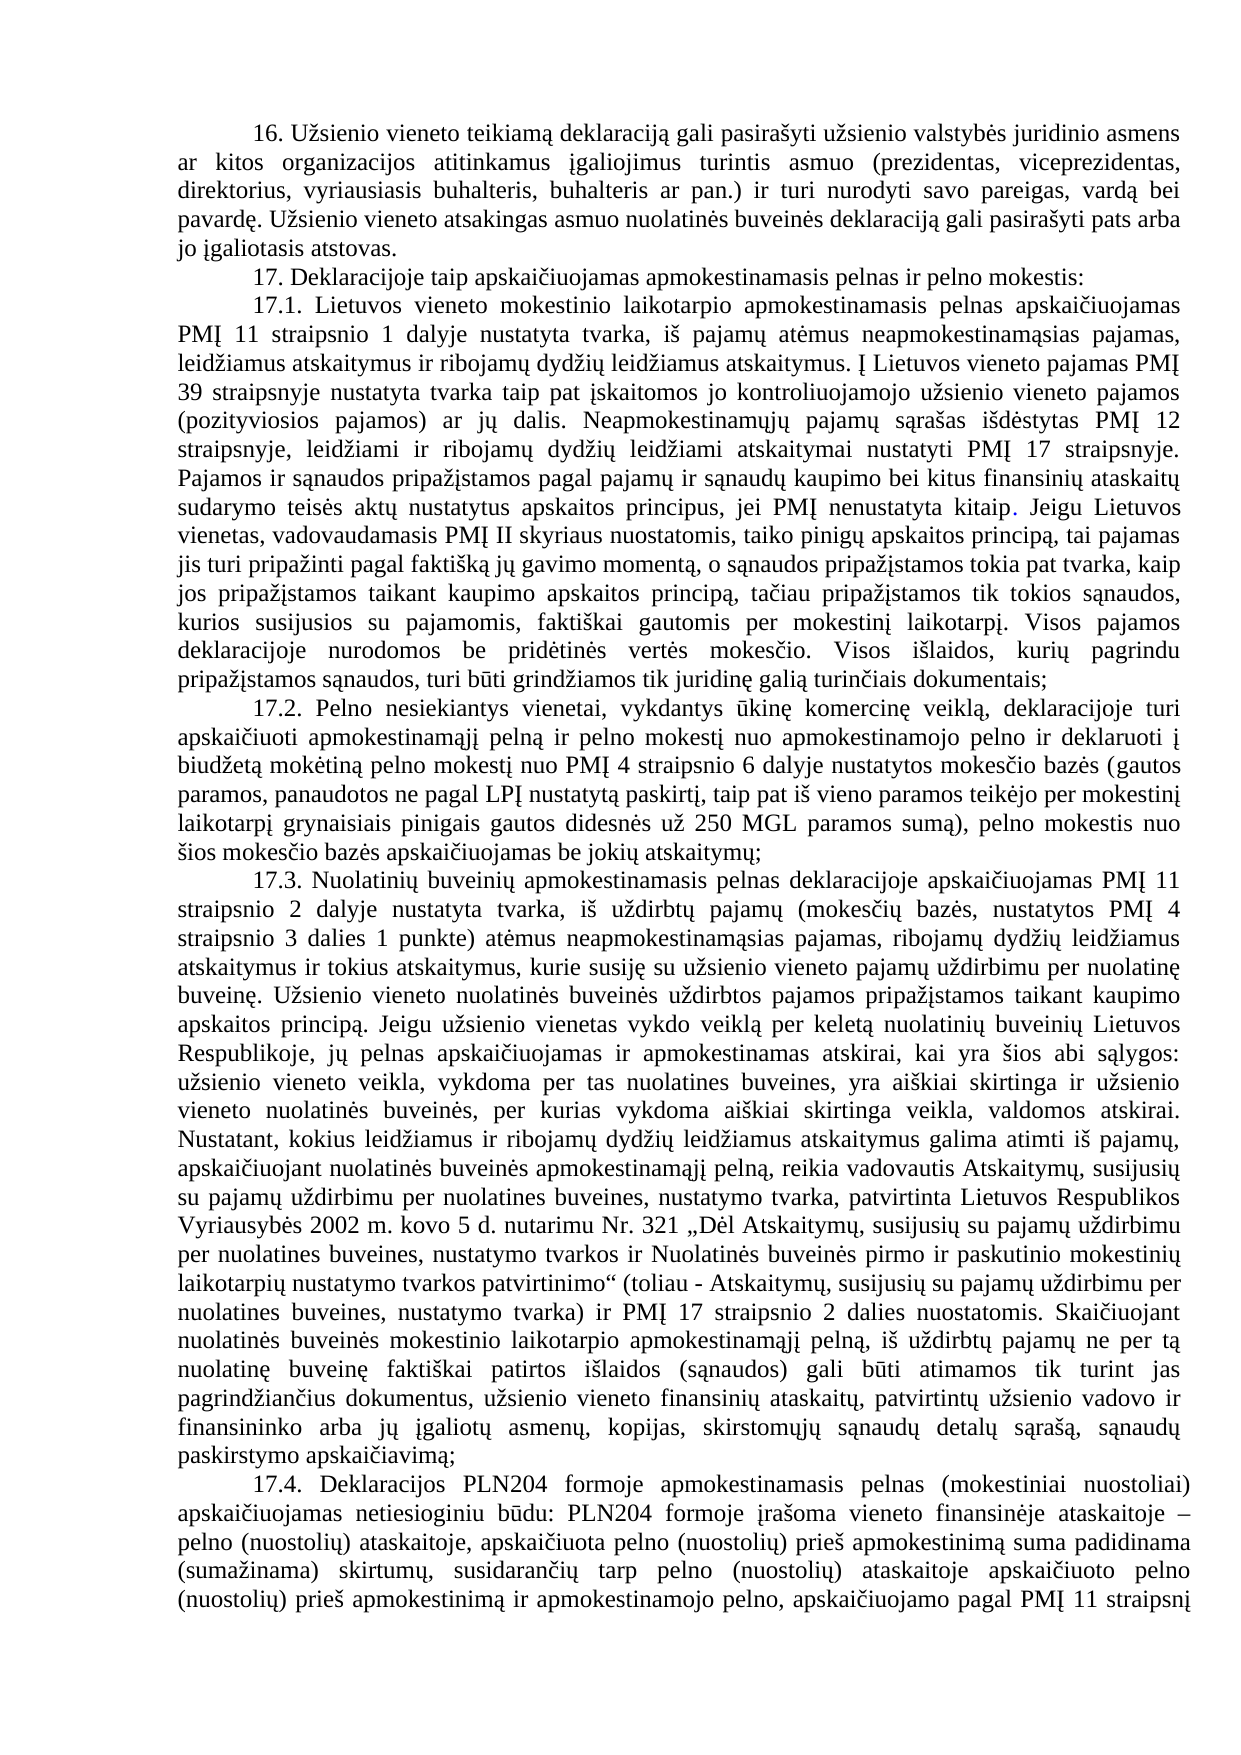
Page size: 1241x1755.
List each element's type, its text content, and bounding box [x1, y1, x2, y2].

text 17.2. Pelno nesiekiantys vienetai, vykdantys ūkinę komercinę veiklą, deklaracijoje turi apskaičiuoti apmokestinamąjį pelną ir pelno mokestį nuo apmokestinamojo pelno ir deklaruoti į biudžetą mokėtiną pelno mokestį nuo PMĮ 4 straipsnio 6 dalyje nustatytos mokesčio bazės (gautos paramos, panaudotos ne pagal LPĮ nustatytą paskirtį, taip pat iš vieno paramos teikėjo per mokestinį laikotarpį grynaisiais pinigais gautos didesnės už 250 MGL paramos sumą), pelno mokestis nuo šios mokesčio bazės apskaičiuojamas be jokių atskaitymų; [177, 693, 1181, 866]
text 17.4. Deklaracijos PLN204 formoje apmokestinamasis pelnas (mokestiniai nuostoliai) apskaičiuojamas netiesioginiu būdu: PLN204 formoje įrašoma vieneto finansinėje ataskaitoje – pelno (nuostolių) ataskaitoje, apskaičiuota pelno (nuostolių) prieš apmokestinimą suma padidinama (sumažinama) skirtumų, susidarančių tarp pelno (nuostolių) ataskaitoje apskaičiuoto pelno (nuostolių) prieš apmokestinimą ir apmokestinamojo pelno, apskaičiuojamo pagal PMĮ 11 straipsnį [177, 1469, 1192, 1613]
text 17.3. Nuolatinių buveinių apmokestinamasis pelnas deklaracijoje apskaičiuojamas PMĮ 11 straipsnio 2 dalyje nustatyta tvarka, iš uždirbtų pajamų (mokesčių bazės, nustatytos PMĮ 4 straipsnio 3 dalies 1 punkte) atėmus neapmokestinamąsias pajamas, ribojamų dydžių leidžiamus atskaitymus ir tokius atskaitymus, kurie susiję su užsienio vieneto pajamų uždirbimu per nuolatinę buveinę. Užsienio vieneto nuolatinės buveinės uždirbtos pajamos pripažįstamos taikant kaupimo apskaitos principą. Jeigu užsienio vienetas vykdo veiklą per keletą nuolatinių buveinių Lietuvos Respublikoje, jų pelnas apskaičiuojamas ir apmokestinamas atskirai, kai yra šios abi sąlygos: užsienio vieneto veikla, vykdoma per tas nuolatines buveines, yra aiškiai skirtinga ir užsienio vieneto nuolatinės buveinės, per kurias vykdoma aiškiai skirtinga veikla, valdomos atskirai. Nustatant, kokius leidžiamus ir ribojamų dydžių leidžiamus atskaitymus galima atimti iš pajamų, apskaičiuojant nuolatinės buveinės apmokestinamąjį pelną, reikia vadovautis Atskaitymų, susijusių su pajamų uždirbimu per nuolatines buveines, nustatymo tvarka, patvirtinta Lietuvos Respublikos Vyriausybės 2002 m. kovo 5 d. nutarimu Nr. 321 „Dėl Atskaitymų, susijusių su pajamų uždirbimu per nuolatines buveines, nustatymo tvarkos ir Nuolatinės buveinės pirmo ir paskutinio mokestinių laikotarpių nustatymo tvarkos patvirtinimo“ (toliau - Atskaitymų, susijusių su pajamų uždirbimu per nuolatines buveines, nustatymo tvarka) ir PMĮ 17 straipsnio 2 dalies nuostatomis. Skaičiuojant nuolatinės buveinės mokestinio laikotarpio apmokestinamąjį pelną, iš uždirbtų pajamų ne per tą nuolatinę buveinę faktiškai patirtos išlaidos (sąnaudos) gali būti atimamos tik turint jas pagrindžiančius dokumentus, užsienio vieneto finansinių ataskaitų, patvirtintų užsienio vadovo ir finansininko arba jų įgaliotų asmenų, kopijas, skirstomųjų sąnaudų detalų sąrašą, sąnaudų paskirstymo apskaičiavimą; [177, 866, 1181, 1469]
text 17. Deklaracijoje taip apskaičiuojamas apmokestinamasis pelnas ir pelno mokestis: [177, 262, 1181, 291]
text 17.1. Lietuvos vieneto mokestinio laikotarpio apmokestinamasis pelnas apskaičiuojamas PMĮ 11 straipsnio 1 dalyje nustatyta tvarka, iš pajamų atėmus neapmokestinamąsias pajamas, leidžiamus atskaitymus ir ribojamų dydžių leidžiamus atskaitymus. Į Lietuvos vieneto pajamas PMĮ 39 straipsnyje nustatyta tvarka taip pat įskaitomos jo kontroliuojamojo užsienio vieneto pajamos (pozityviosios pajamos) ar jų dalis. Neapmokestinamųjų pajamų sąrašas išdėstytas PMĮ 12 straipsnyje, leidžiami ir ribojamų dydžių leidžiami atskaitymai nustatyti PMĮ 17 straipsnyje. Pajamos ir sąnaudos pripažįstamos pagal pajamų ir sąnaudų kaupimo bei kitus finansinių ataskaitų sudarymo teisės aktų nustatytus apskaitos principus, jei PMĮ nenustatyta kitaip. Jeigu Lietuvos vienetas, vadovaudamasis PMĮ II skyriaus nuostatomis, taiko pinigų apskaitos principą, tai pajamas jis turi pripažinti pagal faktišką jų gavimo momentą, o sąnaudos pripažįstamos tokia pat tvarka, kaip jos pripažįstamos taikant kaupimo apskaitos principą, tačiau pripažįstamos tik tokios sąnaudos, kurios susijusios su pajamomis, faktiškai gautomis per mokestinį laikotarpį. Visos pajamos deklaracijoje nurodomos be pridėtinės vertės mokesčio. Visos išlaidos, kurių pagrindu pripažįstamos sąnaudos, turi būti grindžiamos tik juridinę galią turinčiais dokumentais; [177, 291, 1181, 693]
text 16. Užsienio vieneto teikiamą deklaraciją gali pasirašyti užsienio valstybės juridinio asmens ar kitos organizacijos atitinkamus įgaliojimus turintis asmuo (prezidentas, viceprezidentas, direktorius, vyriausiasis buhalteris, buhalteris ar pan.) ir turi nurodyti savo pareigas, vardą bei pavardę. Užsienio vieneto atsakingas asmuo nuolatinės buveinės deklaraciją gali pasirašyti pats arba jo įgaliotasis atstovas. [177, 118, 1181, 262]
